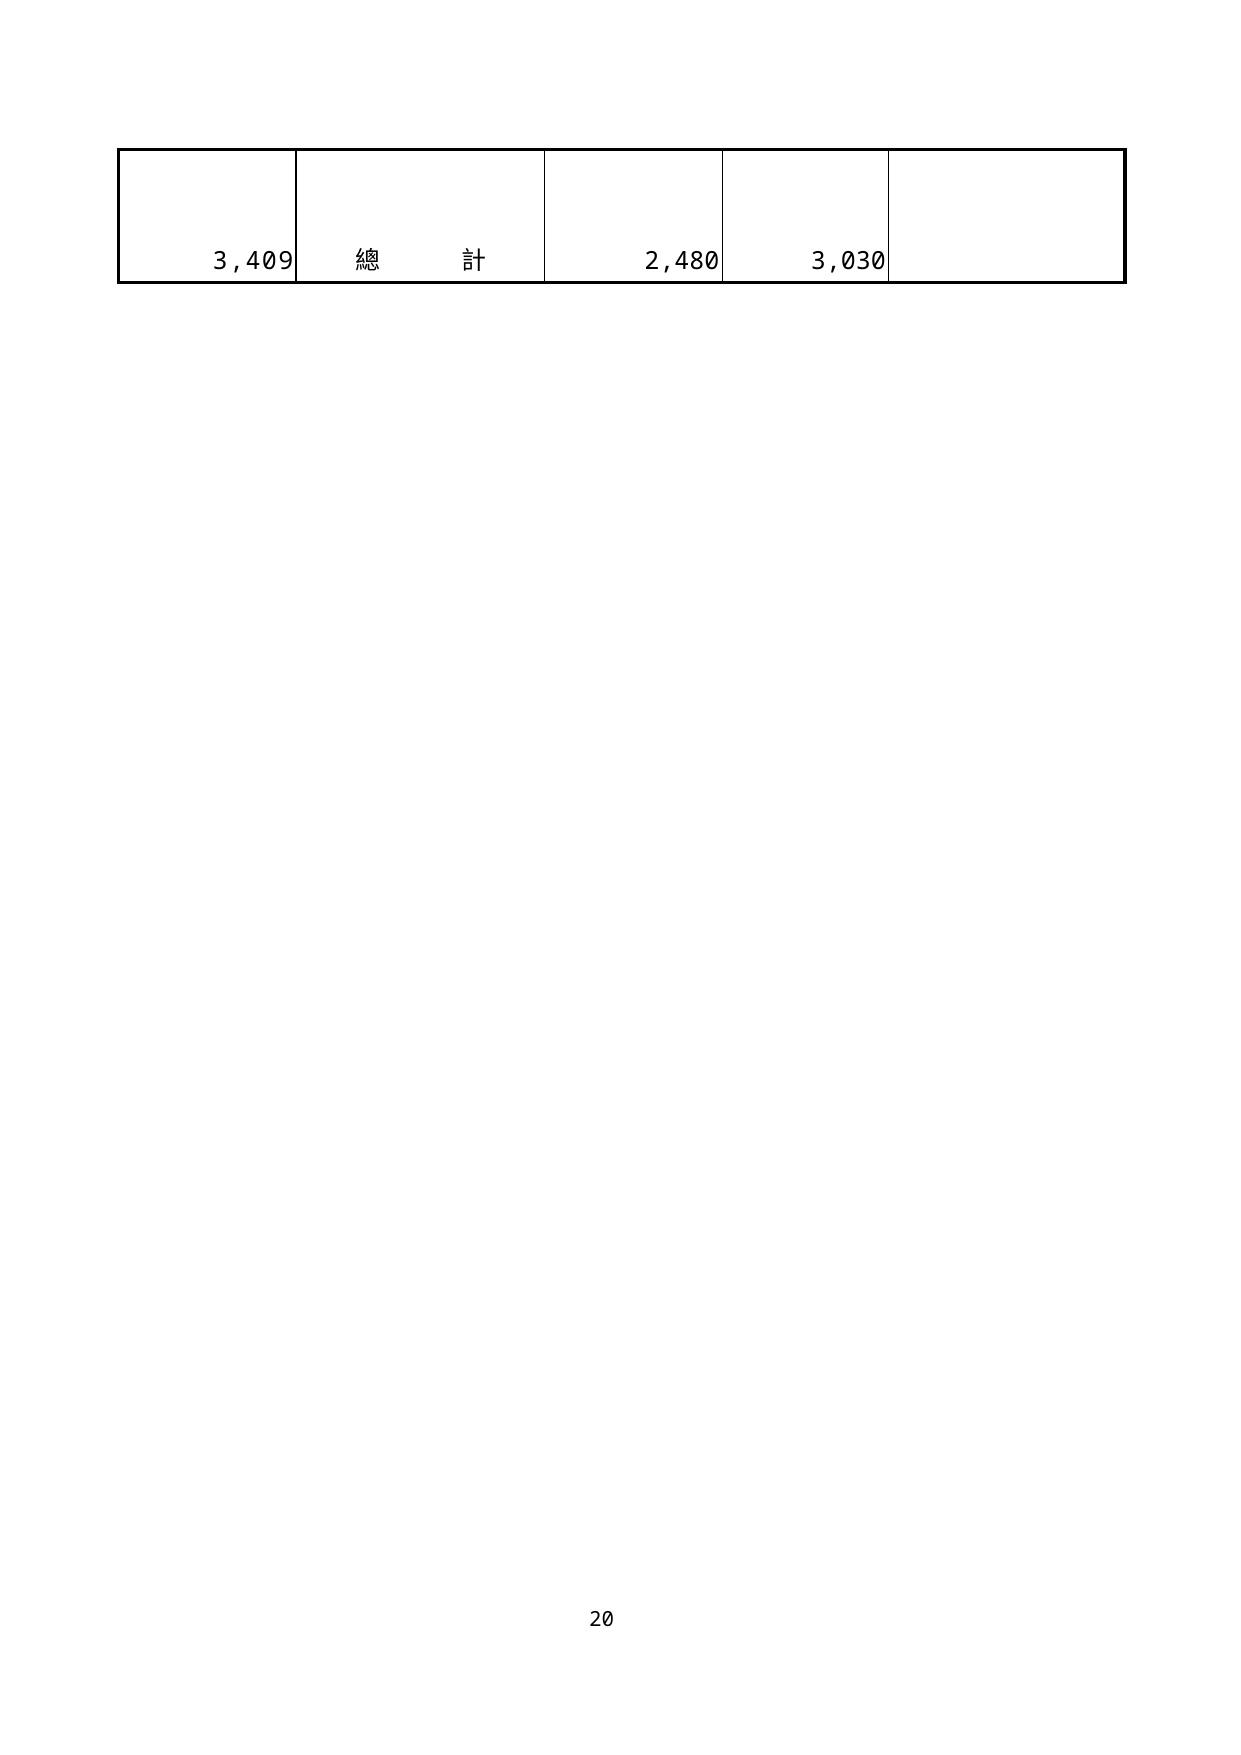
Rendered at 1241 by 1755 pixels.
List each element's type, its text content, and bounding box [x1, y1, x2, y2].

table_cell [889, 151, 1123, 281]
table_cell 2,480 [545, 151, 722, 281]
table_cell 總 計 [297, 151, 544, 281]
table_cell 3,030 [723, 151, 888, 281]
table_cell 3,409 [120, 151, 295, 281]
